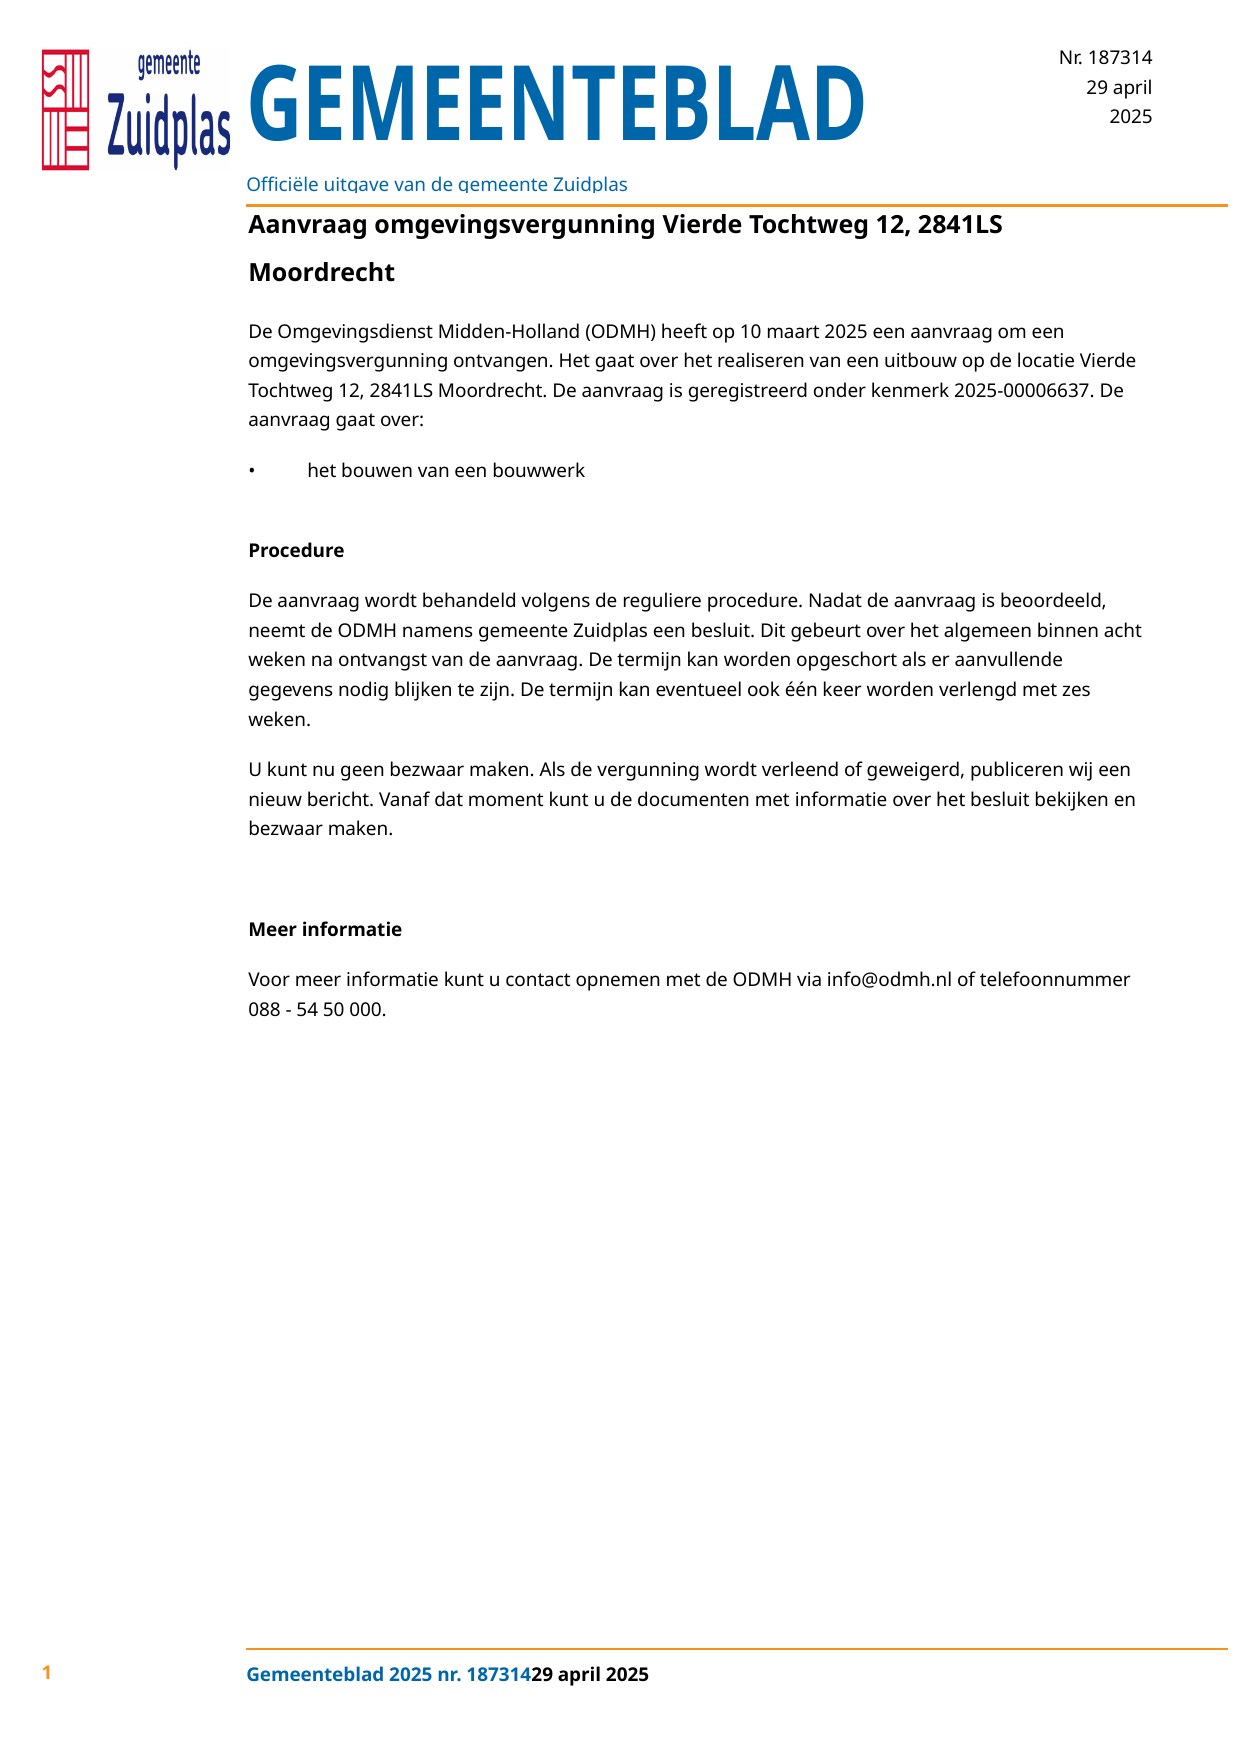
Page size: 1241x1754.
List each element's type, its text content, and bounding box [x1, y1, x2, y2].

text De aanvraag wordt behandeld volgens de reguliere procedure. Nadat de aanvraag is beoordeeld, neemt de ODMH namens gemeente Zuidplas een besluit. Dit gebeurt over het algemeen binnen acht weken na ontvangst van de aanvraag. De termijn kan worden opgeschort als er aanvullende gegevens nodig blijken te zijn. De termijn kan eventueel ook één keer worden verlengd met zes weken. [248, 587, 1152, 732]
text Meer informatie [248, 916, 1152, 942]
text U kunt nu geen bezwaar maken. Als de vergunning wordt verleend of geweigerd, publiceren wij een nieuw bericht. Vanaf dat moment kunt u de documenten met informatie over het besluit bekijken en bezwaar maken. [248, 756, 1152, 841]
text Voor meer informatie kunt u contact opnemen met de ODMH via info@odmh.nl of telefoonnummer 088 - 54 50 000. [248, 967, 1152, 1022]
text Procedure [248, 537, 1152, 563]
text Aanvraag omgevingsvergunning Vierde Tochtweg 12, 2841LS Moordrecht [248, 207, 1152, 288]
text De Omgevingsdienst Midden-Holland (ODMH) heeft op 10 maart 2025 een aanvraag om een omgevingsvergunning ontvangen. Het gaat over het realiseren van een uitbouw op de locatie Vierde Tochtweg 12, 2841LS Moordrecht. De aanvraag is geregistreerd onder kenmerk 2025-00006637. De aanvraag gaat over: [248, 318, 1152, 432]
picture [41, 47, 231, 172]
list het bouwen van een bouwwerk [248, 457, 1152, 483]
